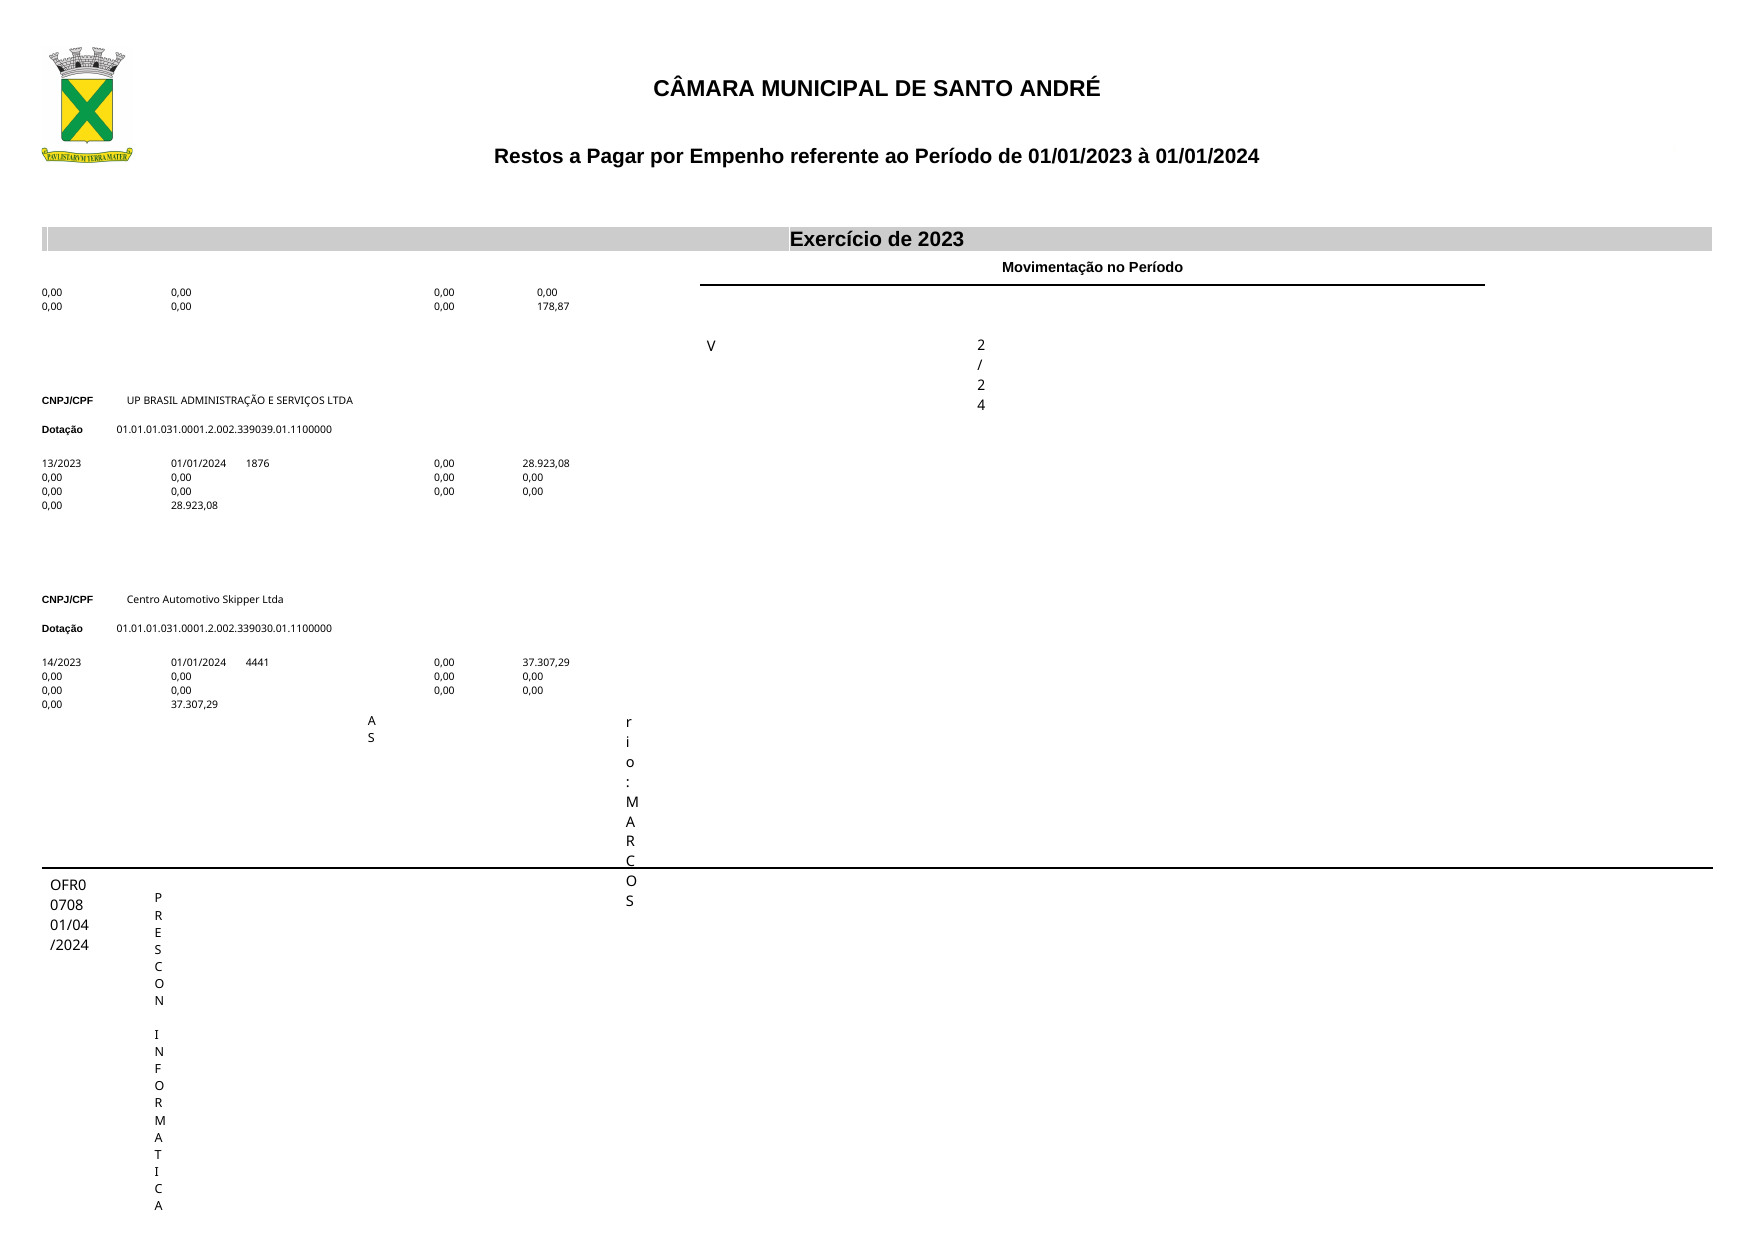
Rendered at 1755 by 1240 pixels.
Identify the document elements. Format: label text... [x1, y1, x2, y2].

text CNPJ/CPF Centro Automotivo Skipper Ltda [42, 592, 635, 607]
text Dotação 01.01.01.031.0001.2.002.339030.01.1100000 [42, 622, 635, 636]
text 2/ 24 [977, 335, 981, 369]
text Usuário: MARCOS [626, 712, 635, 867]
text 0,00 0,00 0,00 0,00 0,00 0,00 0,00 178,87 [42, 285, 635, 314]
text 2/ 24 [977, 364, 981, 406]
text OFR00708 01/04/2024 [50, 875, 90, 955]
text 14/2023 01/01/2024 4441 0,00 37.307,29 0,00 0,00 0,00 0,00 0,00 0,00 0,00 0,00 0,00 37.307,29 [42, 655, 635, 712]
text Dotação 01.01.01.031.0001.2.002.339039.01.1100000 [42, 423, 635, 437]
text 13/2023 01/01/2024 1876 0,00 28.923,08 0,00 0,00 0,00 0,00 0,00 0,00 0,00 0,00 0,00 28.923,08 [42, 456, 635, 513]
text CNPJ/CPF UP BRASIL ADMINISTRAÇÃO E SERVIÇOS LTDA [42, 393, 635, 408]
text Usuário: MARCOS [626, 877, 635, 911]
